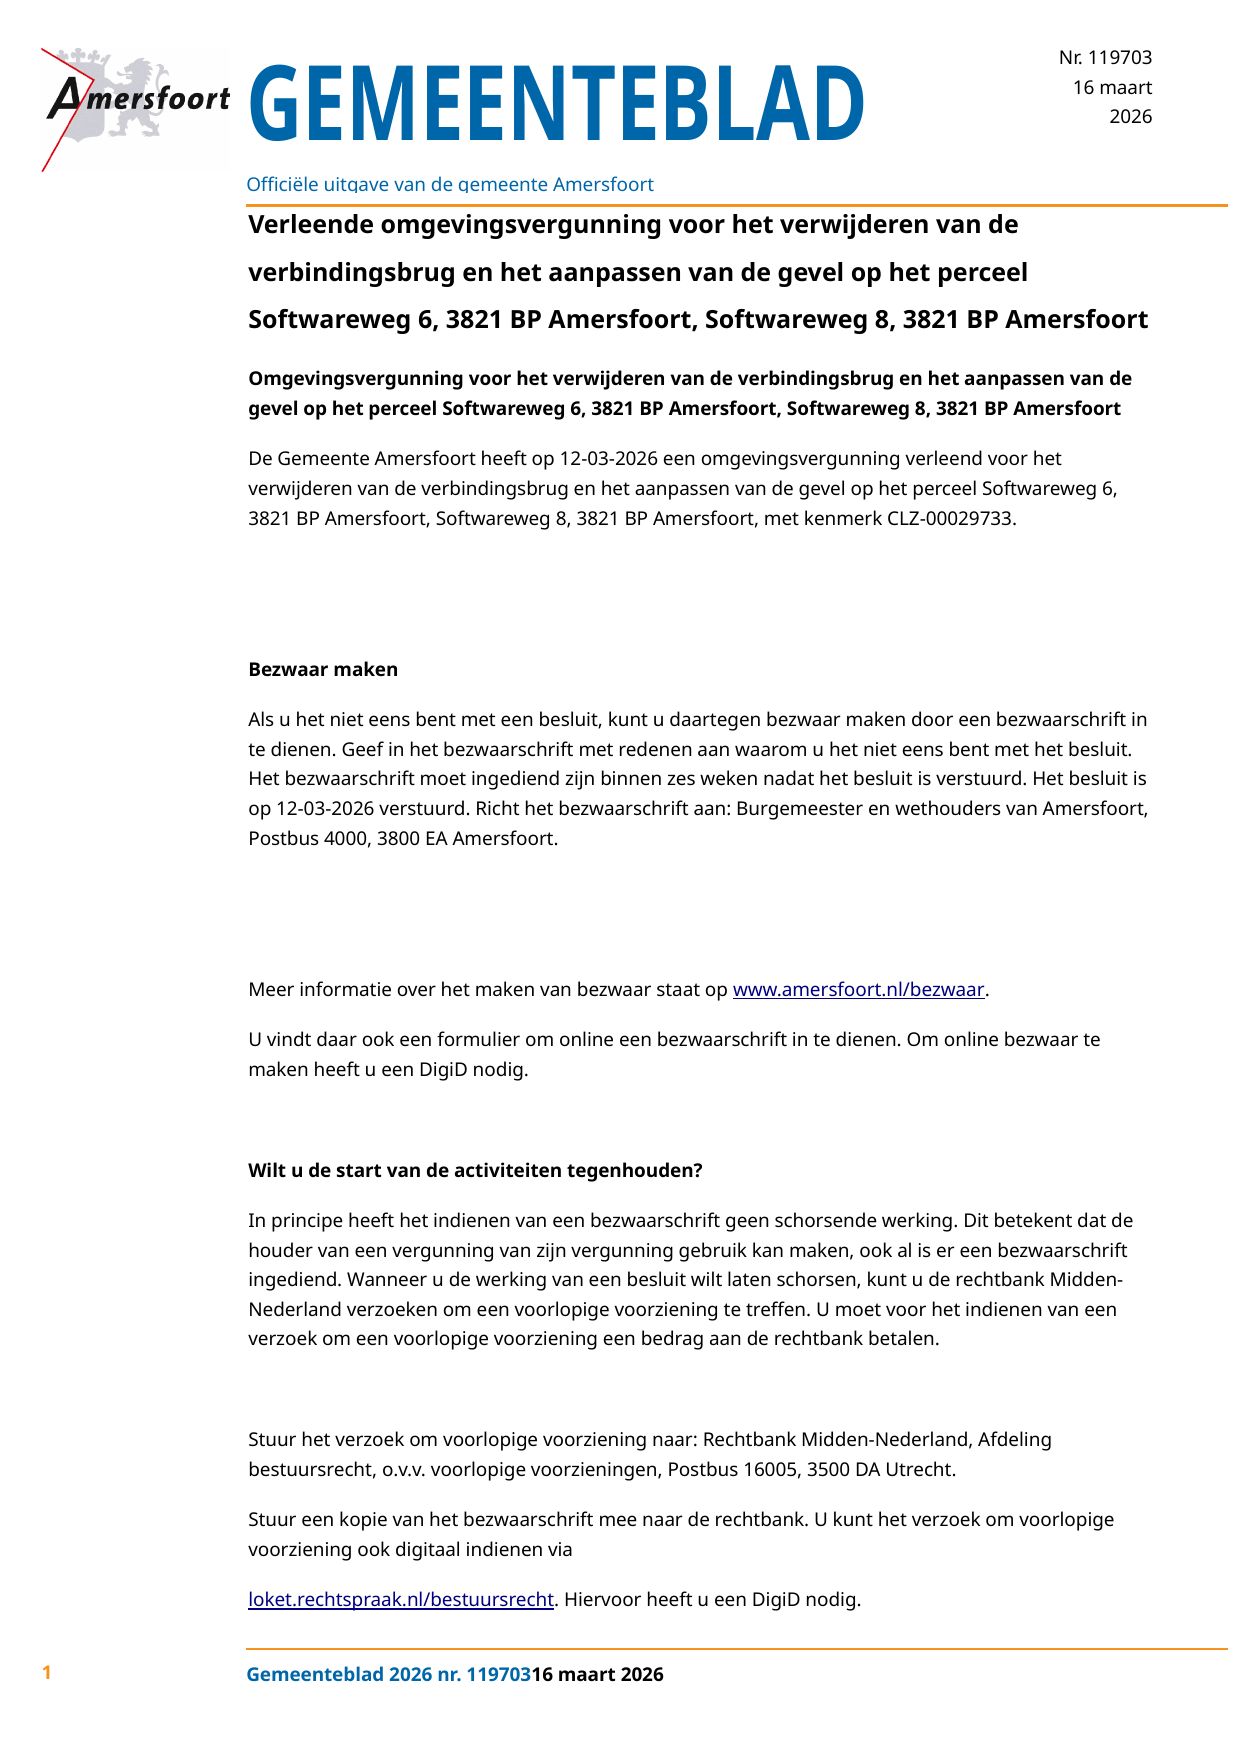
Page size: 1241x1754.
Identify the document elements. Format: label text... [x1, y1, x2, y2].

text loket.rechtspraak.nl/bestuursrecht. Hiervoor heeft u een DigiD nodig. [248, 1586, 1152, 1612]
text Wilt u de start van de activiteiten tegenhouden? [248, 1157, 1152, 1182]
text Stuur het verzoek om voorlopige voorziening naar: Rechtbank Midden-Nederland, Afdeling bestuursrecht, o.v.v. voorlopige voorzieningen, Postbus 16005, 3500 DA Utrecht. [248, 1426, 1152, 1482]
text Meer informatie over het maken van bezwaar staat op www.amersfoort.nl/bezwaar. [248, 976, 1152, 1002]
text Omgevingsvergunning voor het verwijderen van de verbindingsbrug en het aanpassen van de gevel op het perceel Softwareweg 6, 3821 BP Amersfoort, Softwareweg 8, 3821 BP Amersfoort [248, 366, 1152, 421]
text Verleende omgevingsvergunning voor het verwijderen van de verbindingsbrug en het aanpassen van de gevel op het perceel Softwareweg 6, 3821 BP Amersfoort, Softwareweg 8, 3821 BP Amersfoort [248, 207, 1152, 336]
text Bezwaar maken [248, 656, 1152, 682]
text U vindt daar ook een formulier om online een bezwaarschrift in te dienen. Om online bezwaar te maken heeft u een DigiD nodig. [248, 1026, 1152, 1082]
text Stuur een kopie van het bezwaarschrift mee naar de rechtbank. U kunt het verzoek om voorlopige voorziening ook digitaal indienen via [248, 1506, 1152, 1562]
text Als u het niet eens bent met een besluit, kunt u daartegen bezwaar maken door een bezwaarschrift in te dienen. Geef in het bezwaarschrift met redenen aan waarom u het niet eens bent met het besluit. Het bezwaarschrift moet ingediend zijn binnen zes weken nadat het besluit is verstuurd. Het besluit is op 12-03-2026 verstuurd. Richt het bezwaarschrift aan: Burgemeester en wethouders van Amersfoort, Postbus 4000, 3800 EA Amersfoort. [248, 706, 1152, 850]
picture [41, 47, 231, 172]
text De Gemeente Amersfoort heeft op 12-03-2026 een omgevingsvergunning verleend voor het verwijderen van de verbindingsbrug en het aanpassen van de gevel op het perceel Softwareweg 6, 3821 BP Amersfoort, Softwareweg 8, 3821 BP Amersfoort, met kenmerk CLZ-00029733. [248, 446, 1152, 530]
text In principe heeft het indienen van een bezwaarschrift geen schorsende werking. Dit betekent dat de houder van een vergunning van zijn vergunning gebruik kan maken, ook al is er een bezwaarschrift ingediend. Wanneer u de werking van een besluit wilt laten schorsen, kunt u de rechtbank Midden-Nederland verzoeken om een voorlopige voorziening te treffen. U moet voor het indienen van een verzoek om een voorlopige voorziening een bedrag aan de rechtbank betalen. [248, 1207, 1152, 1351]
